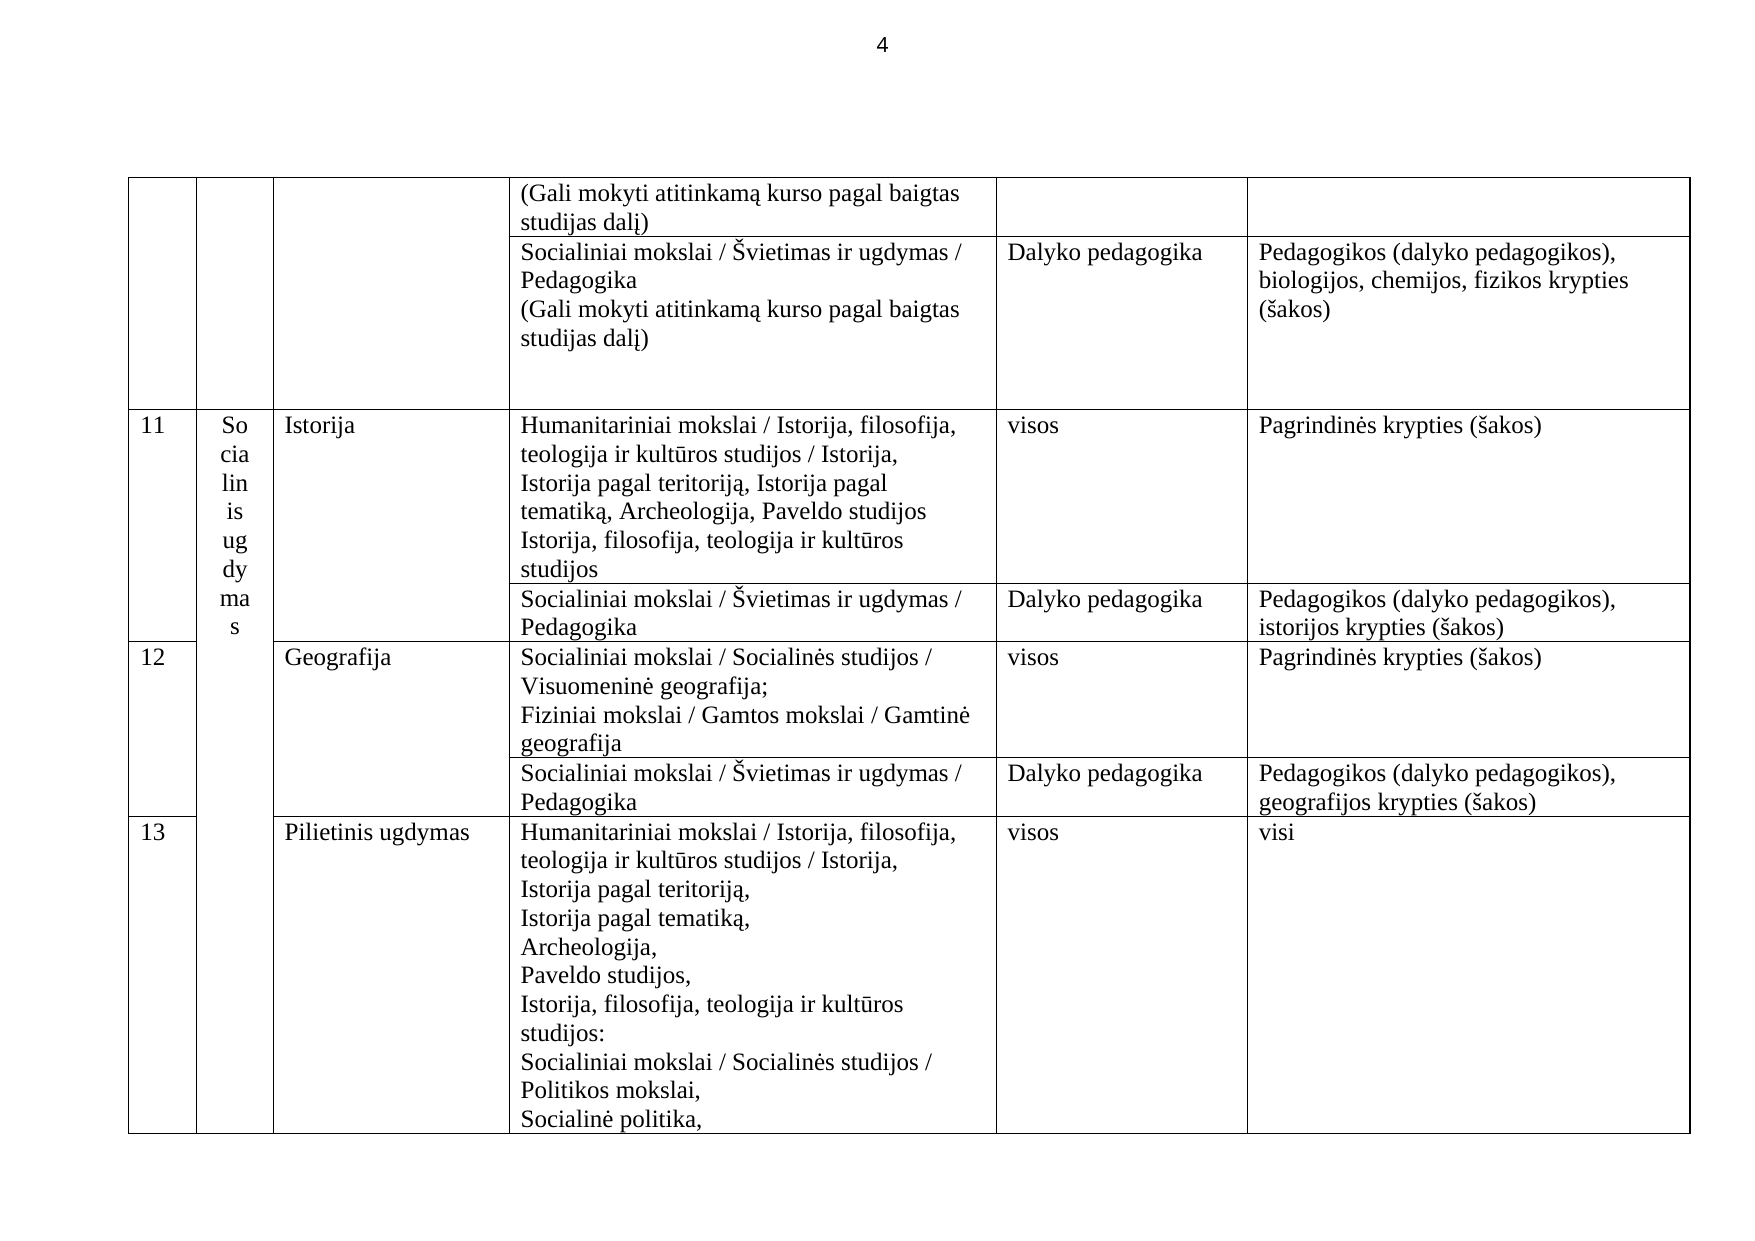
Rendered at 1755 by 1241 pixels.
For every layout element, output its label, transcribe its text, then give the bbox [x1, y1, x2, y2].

table_cell [274, 178, 509, 409]
table_cell Socialinis ugdymas [197, 410, 273, 1133]
table_cell [1248, 178, 1689, 236]
table_cell [197, 178, 273, 409]
table_cell Socialiniai mokslai / Socialinės studijos / Visuomeninė geografija; Fiziniai mokslai / Gamtos mokslai / Gamtinė geografija [510, 642, 996, 757]
table_cell Pagrindinės krypties (šakos) [1248, 642, 1689, 757]
table_cell Dalyko pedagogika [997, 584, 1247, 641]
table_cell Pagrindinės krypties (šakos) [1248, 410, 1689, 583]
table_cell 11 [129, 410, 196, 641]
table_cell Pedagogikos (dalyko pedagogikos), biologijos, chemijos, fizikos krypties (šakos) [1248, 237, 1689, 409]
table_cell visos [997, 817, 1247, 1133]
table_cell Dalyko pedagogika [997, 237, 1247, 409]
table_cell [129, 178, 196, 409]
table_cell Humanitariniai mokslai / Istorija, filosofija, teologija ir kultūros studijos / Istorija, Istorija pagal teritoriją, Istorija pagal tematiką, Archeologija, Paveldo studijos, Istorija, filosofija, teologija ir kultūros studijos: Socialiniai mokslai / Socialinės studijos / Politikos mokslai, Socialinė politika, [510, 817, 996, 1133]
table_cell Humanitariniai mokslai / Istorija, filosofija, teologija ir kultūros studijos / Istorija, Istorija pagal teritoriją, Istorija pagal tematiką, Archeologija, Paveldo studijos Istorija, filosofija, teologija ir kultūros studijos [510, 410, 996, 583]
table_cell Geografija [274, 642, 509, 816]
table_cell Pedagogikos (dalyko pedagogikos), istorijos krypties (šakos) [1248, 584, 1689, 641]
table_cell Socialiniai mokslai / Švietimas ir ugdymas / Pedagogika [510, 584, 996, 641]
table_cell Pedagogikos (dalyko pedagogikos), geografijos krypties (šakos) [1248, 758, 1689, 816]
table_cell Pilietinis ugdymas [274, 817, 509, 1133]
table_cell [997, 178, 1247, 236]
table_cell Socialiniai mokslai / Švietimas ir ugdymas / Pedagogika [510, 758, 996, 816]
table_cell visos [997, 410, 1247, 583]
table_cell visi [1248, 817, 1689, 1133]
table_cell 12 [129, 642, 196, 816]
table_cell (Gali mokyti atitinkamą kurso pagal baigtas studijas dalį) [510, 178, 996, 236]
table_cell Socialiniai mokslai / Švietimas ir ugdymas / Pedagogika (Gali mokyti atitinkamą kurso pagal baigtas studijas dalį) [510, 237, 996, 409]
table_cell 13 [129, 817, 196, 1133]
table_cell Istorija [274, 410, 509, 641]
table_cell Dalyko pedagogika [997, 758, 1247, 816]
table_cell visos [997, 642, 1247, 757]
